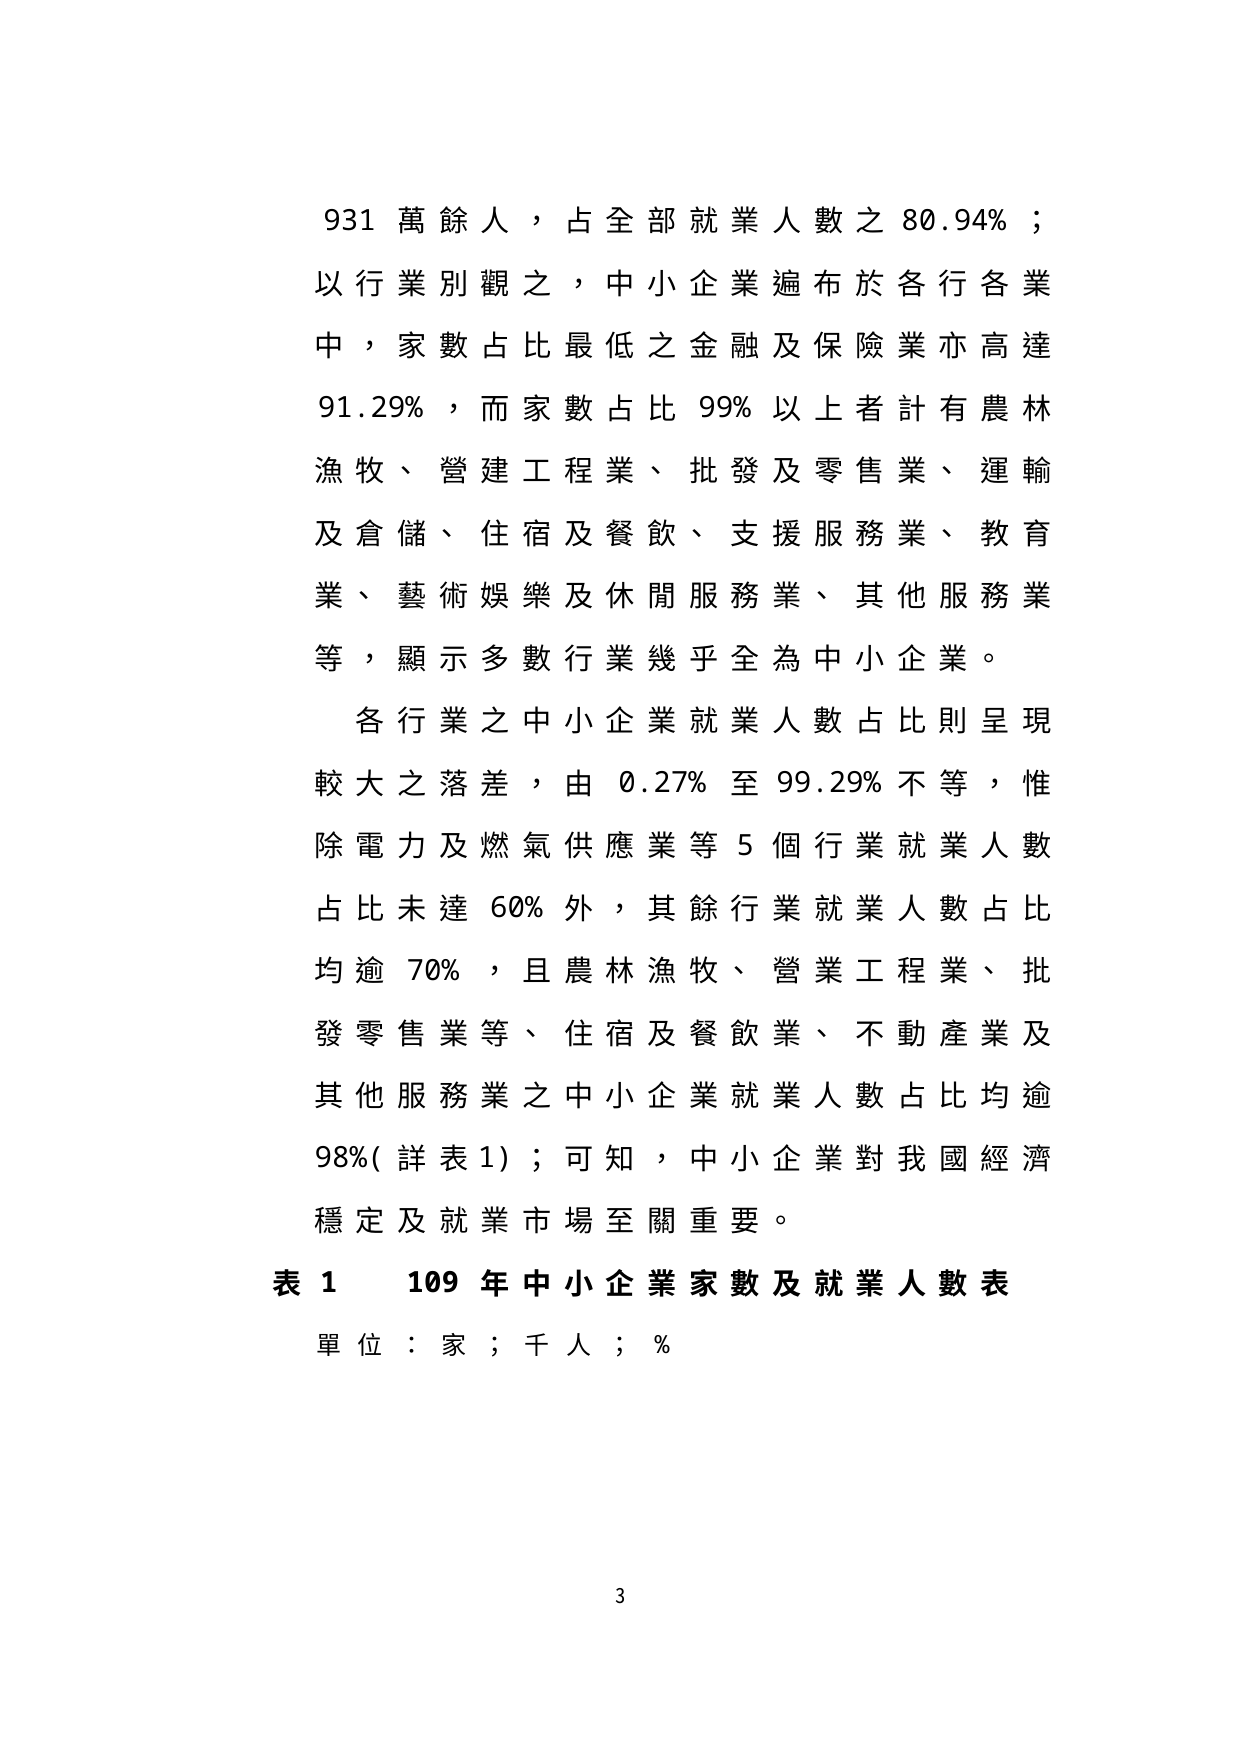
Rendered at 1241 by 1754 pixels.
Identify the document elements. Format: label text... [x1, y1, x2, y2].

text 表1 109年中小企業家數及就業人數表 單位：家；千人；% [242, 1240, 1058, 1365]
text 931萬餘人，占全部就業人數之80.94%；以行業別觀之，中小企業遍布於各行各業中，家數占比最低之金融及保險業亦高達91.29%，而家數占比99%以上者計有農林漁牧、營建工程業、批發及零售業、運輸及倉儲、住宿及餐飲、支援服務業、教育業、藝術娛樂及休閒服務業、其他服務業等，顯示多數行業幾乎全為中小企業。 [271, 177, 1058, 677]
text 各行業之中小企業就業人數占比則呈現較大之落差，由0.27%至99.29%不等，惟除電力及燃氣供應業等5個行業就業人數占比未達60%外，其餘行業就業人數占比均逾70%，且農林漁牧、營業工程業、批發零售業等、住宿及餐飲業、不動產業及其他服務業之中小企業就業人數占比均逾98%(詳表1)；可知，中小企業對我國經濟穩定及就業市場至關重要。 [271, 677, 1058, 1240]
